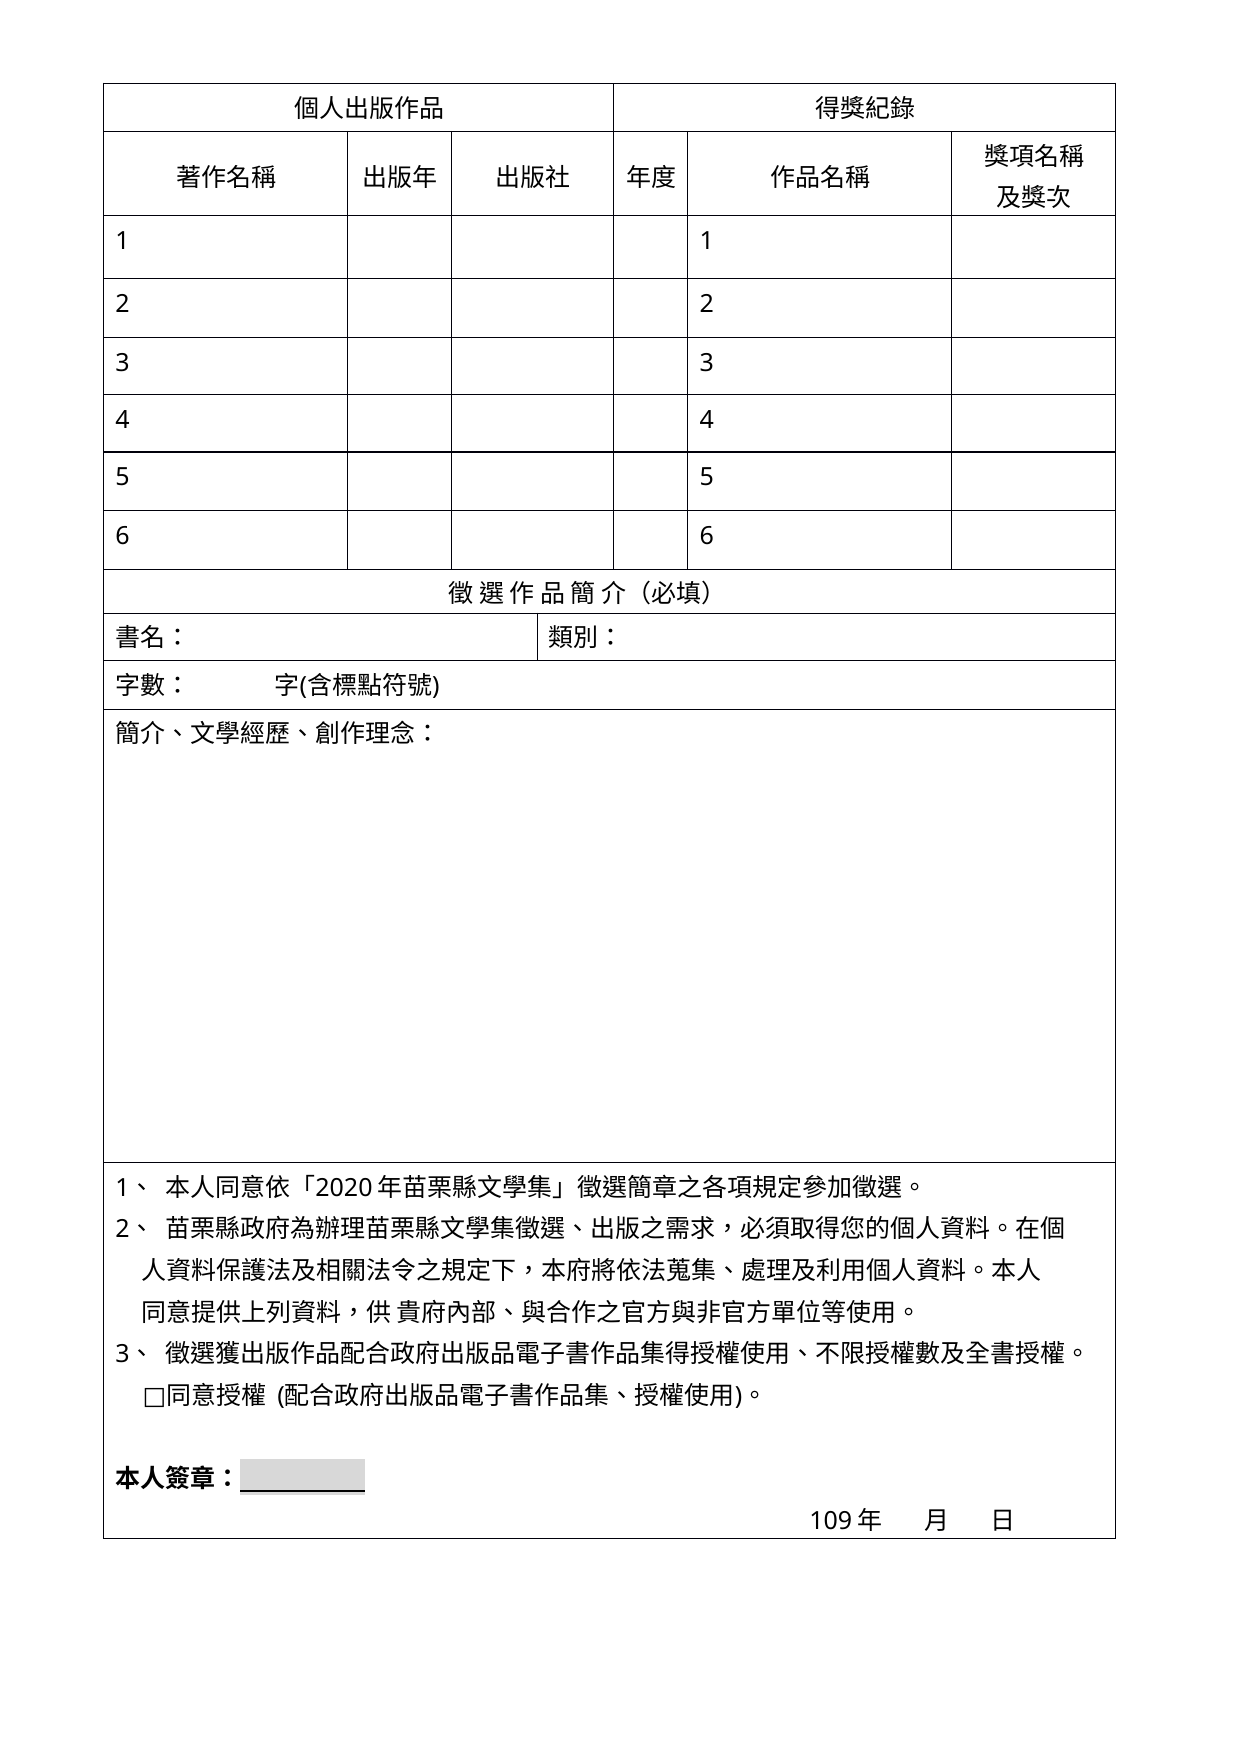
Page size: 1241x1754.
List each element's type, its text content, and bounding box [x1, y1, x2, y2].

table_cell 3 [104, 338, 347, 394]
table_cell [952, 279, 1115, 337]
table_cell 2 [104, 279, 347, 337]
table_cell [614, 338, 687, 394]
table_cell 6 [104, 511, 347, 568]
table_cell 獎項名稱 及獎次 [952, 132, 1115, 215]
table_cell [452, 216, 613, 278]
table_cell [452, 511, 613, 568]
table_cell [614, 216, 687, 278]
table_cell 1 [104, 216, 347, 278]
table_cell 1 [688, 216, 951, 278]
table_cell 書名： [104, 614, 537, 660]
table_header 個人出版作品 [104, 84, 613, 131]
table_cell [348, 279, 451, 337]
table_cell 出版年 [348, 132, 451, 215]
table_cell [952, 338, 1115, 394]
table_cell 類別： [538, 614, 1115, 660]
table_cell [952, 511, 1115, 568]
table_cell [614, 511, 687, 568]
table_cell 本人同意依「2020年苗栗縣文學集」徵選簡章之各項規定參加徵選。 苗栗縣政府為辦理苗栗縣文學集徵選、出版之需求，必須取得您的個人資料。在個 人資料保護法及相關法令之規定下，本府將依法蒐集、處理及利用個人資料。本人 同意提供上列資料，供 貴府內部、與合作之官方與非官方單位等使用。 徵選獲出版作品配合政府出版品電子書作品集得授權使用、不限授權數及全書授權。 □同意授權 (配合政府出版品電子書作品集、授權使用)。 本人簽章： 109年 月 日 [104, 1163, 1115, 1538]
table_cell [348, 453, 451, 510]
table_cell 著作名稱 [104, 132, 347, 215]
table_cell 4 [104, 395, 347, 451]
table_cell 徵 選 作 品 簡 介（必填） [104, 570, 1115, 612]
table_cell [348, 338, 451, 394]
table_header 得獎紀錄 [614, 84, 1115, 131]
table_cell [348, 395, 451, 451]
table_cell [952, 216, 1115, 278]
table_cell 5 [104, 453, 347, 510]
table_cell 4 [688, 395, 951, 451]
table_cell 簡介、文學經歷、創作理念： [104, 710, 1115, 1162]
table_cell [348, 511, 451, 568]
table_cell [952, 453, 1115, 510]
table_cell [348, 216, 451, 278]
table_cell [452, 395, 613, 451]
table_cell 6 [688, 511, 951, 568]
table_cell 5 [688, 453, 951, 510]
table_cell [952, 395, 1115, 451]
table_cell [614, 453, 687, 510]
table_cell 字數： 字(含標點符號) [104, 661, 1115, 708]
table_cell [452, 279, 613, 337]
table_cell 2 [688, 279, 951, 337]
table_cell 年度 [614, 132, 687, 215]
table_cell 3 [688, 338, 951, 394]
table_cell [614, 395, 687, 451]
table_cell [452, 338, 613, 394]
table_cell [452, 453, 613, 510]
table_cell [614, 279, 687, 337]
table_cell 作品名稱 [688, 132, 951, 215]
table_cell 出版社 [452, 132, 613, 215]
